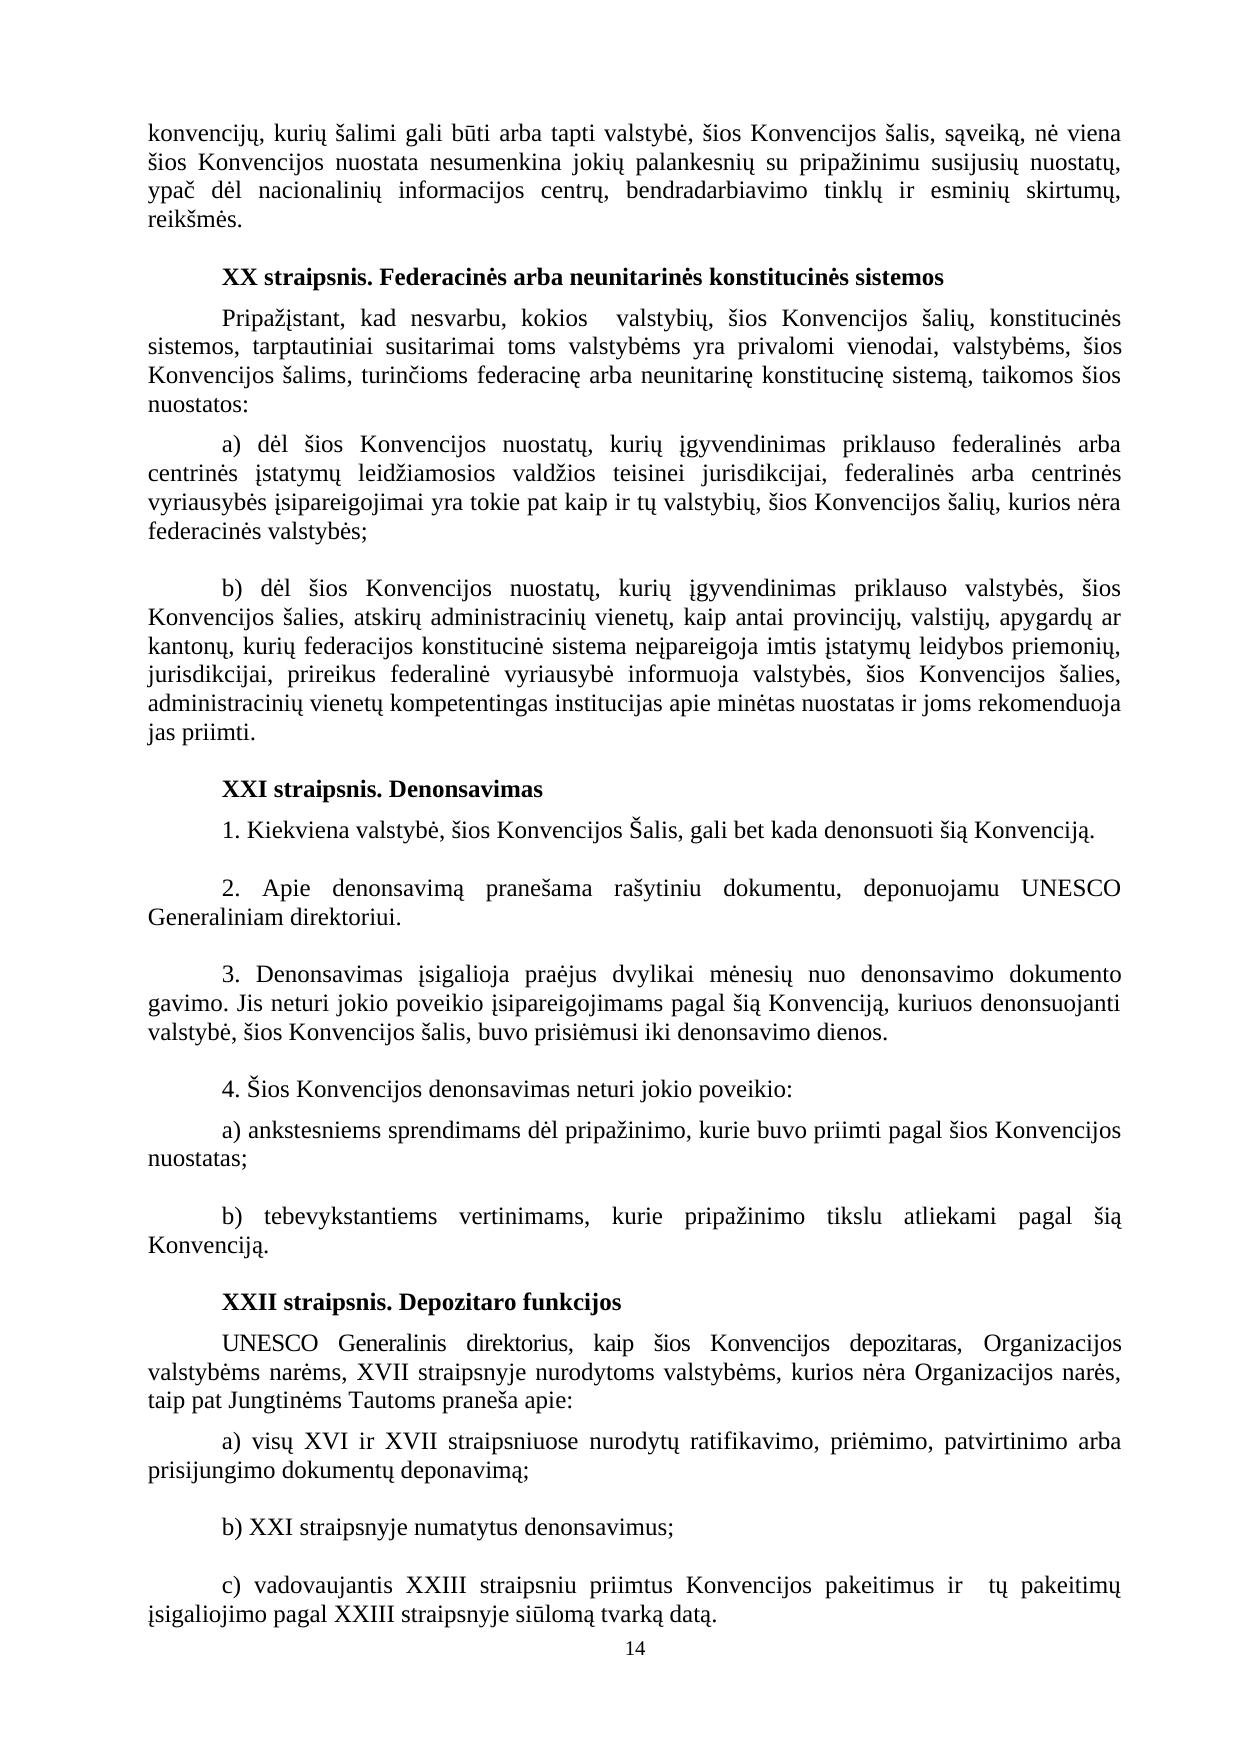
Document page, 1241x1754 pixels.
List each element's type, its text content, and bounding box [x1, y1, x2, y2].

text 2. Apie denonsavimą pranešama rašytiniu dokumentu, deponuojamu UNESCO Generaliniam direktoriui. [148, 873, 1122, 930]
text 1. Kiekviena valstybė, šios Konvencijos Šalis, gali bet kada denonsuoti šią Konvenciją. [148, 815, 1122, 844]
text a) dėl šios Konvencijos nuostatų, kurių įgyvendinimas priklauso federalinės arba centrinės įstatymų leidžiamosios valdžios teisinei jurisdikcijai, federalinės arba centrinės vyriausybės įsipareigojimai yra tokie pat kaip ir tų valstybių, šios Konvencijos šalių, kurios nėra federacinės valstybės; [148, 429, 1122, 544]
text b) tebevykstantiems vertinimams, kurie pripažinimo tikslu atliekami pagal šią Konvenciją. [148, 1201, 1122, 1258]
text c) vadovaujantis XXIII straipsniu priimtus Konvencijos pakeitimus ir tų pakeitimų įsigaliojimo pagal XXIII straipsnyje siūlomą tvarką datą. [148, 1570, 1122, 1627]
text Pripažįstant, kad nesvarbu, kokios valstybių, šios Konvencijos šalių, konstitucinės sistemos, tarptautiniai susitarimai toms valstybėms yra privalomi vienodai, valstybėms, šios Konvencijos šalims, turinčioms federacinę arba neunitarinę konstitucinę sistemą, taikomos šios nuostatos: [148, 303, 1122, 418]
text a) ankstesniems sprendimams dėl pripažinimo, kurie buvo priimti pagal šios Konvencijos nuostatas; [148, 1115, 1122, 1172]
text konvencijų, kurių šalimi gali būti arba tapti valstybė, šios Konvencijos šalis, sąveiką, nė viena šios Konvencijos nuostata nesumenkina jokių palankesnių su pripažinimu susijusių nuostatų, ypač dėl nacionalinių informacijos centrų, bendradarbiavimo tinklų ir esminių skirtumų, reikšmės. [148, 118, 1122, 233]
text UNESCO Generalinis direktorius, kaip šios Konvencijos depozitaras, Organizacijos valstybėms narėms, XVII straipsnyje nurodytoms valstybėms, kurios nėra Organizacijos narės, taip pat Jungtinėms Tautoms praneša apie: [148, 1328, 1122, 1414]
text XXII straipsnis. Depozitaro funkcijos [148, 1287, 1122, 1316]
text b) dėl šios Konvencijos nuostatų, kurių įgyvendinimas priklauso valstybės, šios Konvencijos šalies, atskirų administracinių vienetų, kaip antai provincijų, valstijų, apygardų ar kantonų, kurių federacijos konstitucinė sistema neįpareigoja imtis įstatymų leidybos priemonių, jurisdikcijai, prireikus federalinė vyriausybė informuoja valstybės, šios Konvencijos šalies, administracinių vienetų kompetentingas institucijas apie minėtas nuostatas ir joms rekomenduoja jas priimti. [148, 573, 1122, 746]
text 4. Šios Konvencijos denonsavimas neturi jokio poveikio: [148, 1074, 1122, 1103]
text b) XXI straipsnyje numatytus denonsavimus; [148, 1512, 1122, 1541]
text XX straipsnis. Federacinės arba neunitarinės konstitucinės sistemos [148, 262, 1122, 291]
text 3. Denonsavimas įsigalioja praėjus dvylikai mėnesių nuo denonsavimo dokumento gavimo. Jis neturi jokio poveikio įsipareigojimams pagal šią Konvenciją, kuriuos denonsuojanti valstybė, šios Konvencijos šalis, buvo prisiėmusi iki denonsavimo dienos. [148, 959, 1122, 1045]
text a) visų XVI ir XVII straipsniuose nurodytų ratifikavimo, priėmimo, patvirtinimo arba prisijungimo dokumentų deponavimą; [148, 1426, 1122, 1484]
text XXI straipsnis. Denonsavimas [148, 774, 1122, 803]
